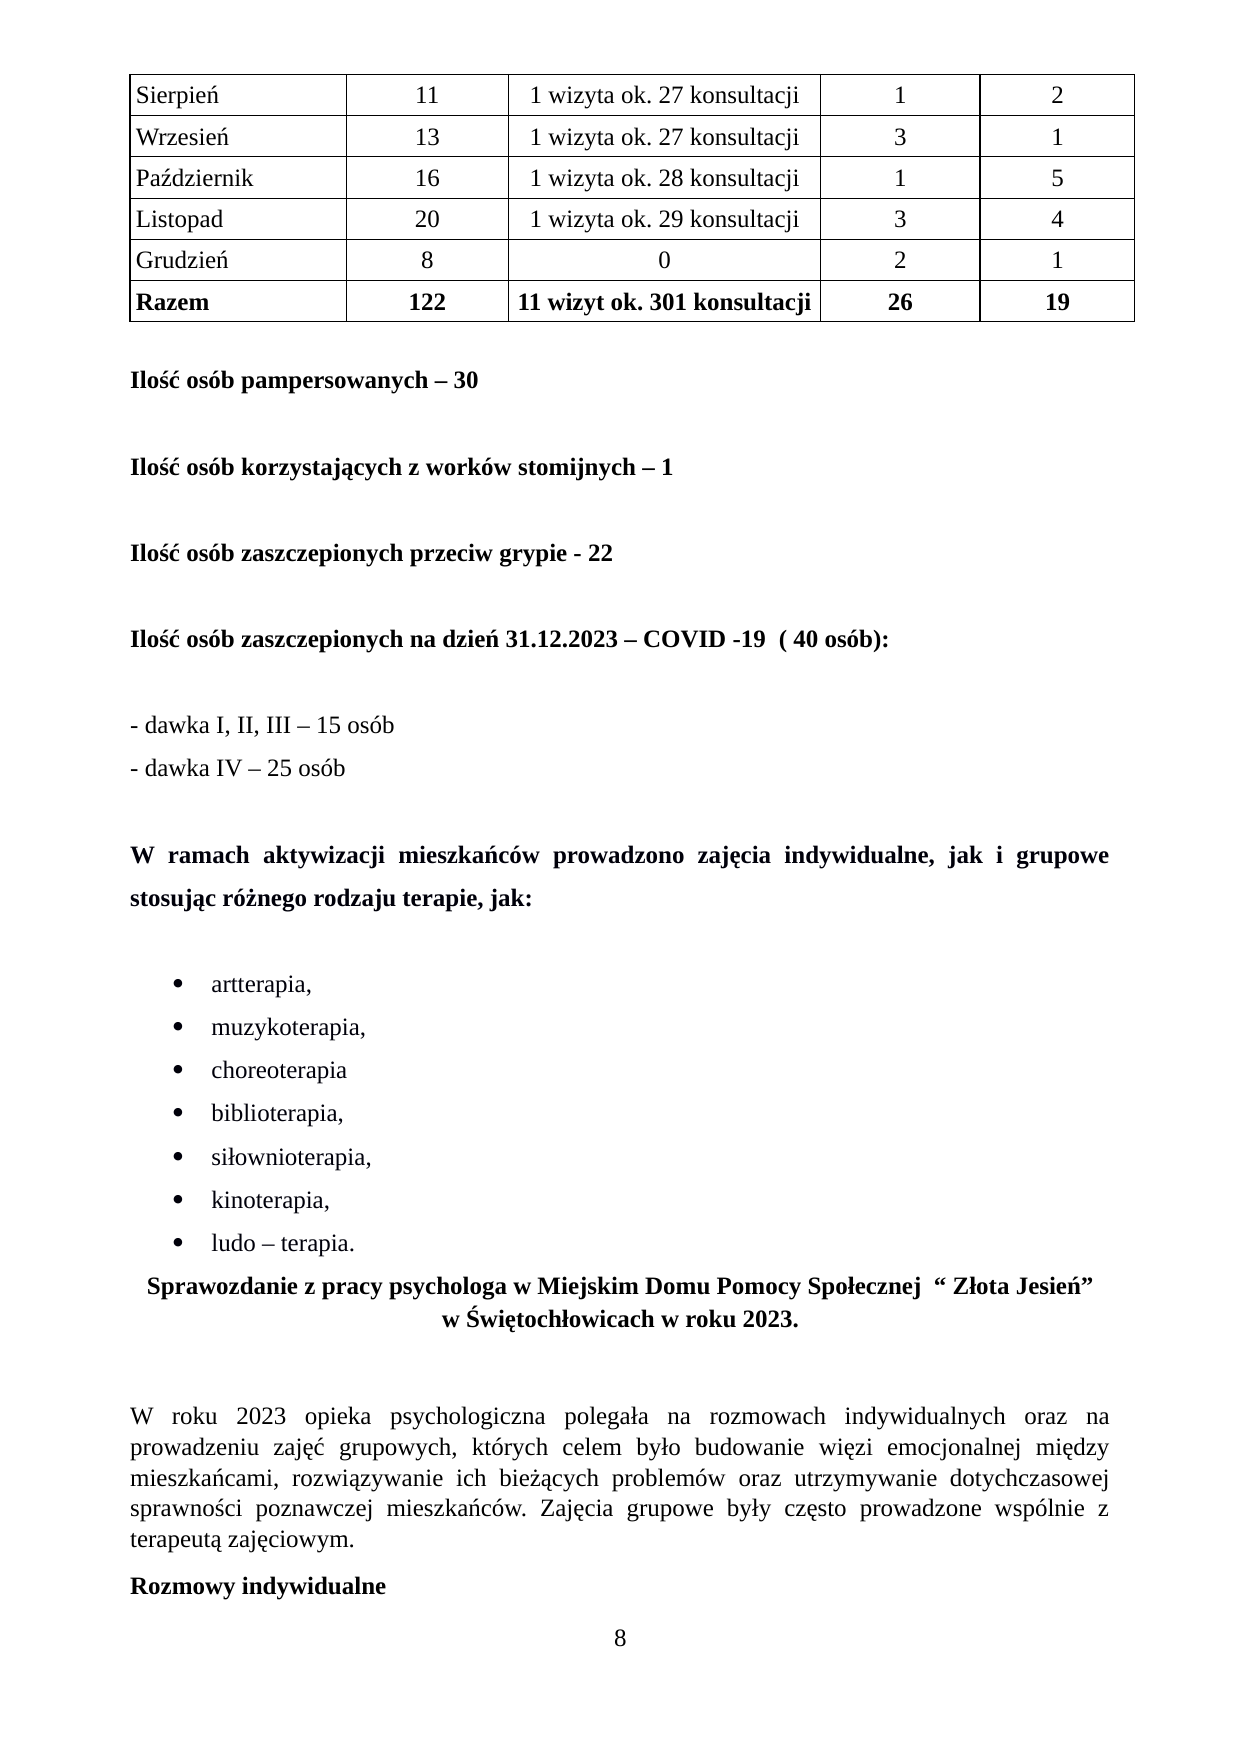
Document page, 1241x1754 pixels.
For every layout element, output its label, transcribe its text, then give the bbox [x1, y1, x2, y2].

table_cell 26 [821, 281, 979, 321]
table_cell 3 [821, 116, 979, 156]
table_cell 13 [347, 116, 508, 156]
list choreoterapia [174, 1055, 1110, 1084]
list biblioterapia, [174, 1098, 1110, 1127]
table_cell 1 [821, 75, 979, 115]
list kinoterapia, [174, 1185, 1110, 1213]
table_cell Wrzesień [131, 116, 346, 156]
table_cell 122 [347, 281, 508, 321]
list muzykoterapia, [174, 1012, 1110, 1041]
table_cell Październik [131, 157, 346, 197]
table_cell 2 [821, 240, 979, 280]
text W roku 2023 opieka psychologiczna polegała na rozmowach indywidualnych oraz na prowadzeniu zajęć grupowych, których celem było budowanie więzi emocjonalnej między mieszkańcami, rozwiązywanie ich bieżących problemów oraz utrzymywanie dotychczasowej sprawności poznawczej mieszkańców. Zajęcia grupowe były często prowadzone wspólnie z terapeutą zajęciowym. [130, 1401, 1110, 1553]
table_cell 11 wizyt ok. 301 konsultacji [509, 281, 820, 321]
table_cell 3 [821, 199, 979, 239]
text Ilość osób zaszczepionych przeciw grypie - 22 [130, 538, 1110, 567]
table_cell 1 [981, 240, 1134, 280]
table_cell 20 [347, 199, 508, 239]
table_cell 8 [347, 240, 508, 280]
table_cell 2 [981, 75, 1134, 115]
table_cell Sierpień [131, 75, 346, 115]
table_cell Listopad [131, 199, 346, 239]
table_cell 1 wizyta ok. 27 konsultacji [509, 116, 820, 156]
table_cell 1 [821, 157, 979, 197]
list artterapia, [174, 969, 1110, 998]
table_cell 16 [347, 157, 508, 197]
table_cell 1 wizyta ok. 27 konsultacji [509, 75, 820, 115]
table_cell Grudzień [131, 240, 346, 280]
text - dawka IV – 25 osób [130, 753, 1110, 782]
text Ilość osób pampersowanych – 30 [130, 365, 1110, 394]
text Ilość osób korzystających z worków stomijnych – 1 [130, 452, 1110, 480]
text W ramach aktywizacji mieszkańców prowadzono zajęcia indywidualne, jak i grupowe stosując różnego rodzaju terapie, jak: [130, 840, 1110, 912]
table_cell 1 wizyta ok. 28 konsultacji [509, 157, 820, 197]
text - dawka I, II, III – 15 osób [130, 710, 1110, 739]
list siłownioterapia, [174, 1142, 1110, 1170]
table_cell 5 [981, 157, 1134, 197]
table_cell 1 wizyta ok. 29 konsultacji [509, 199, 820, 239]
table_cell 4 [981, 199, 1134, 239]
table_cell 19 [981, 281, 1134, 321]
table_cell Razem [131, 281, 346, 321]
text Rozmowy indywidualne [130, 1571, 1110, 1600]
list ludo – terapia. [174, 1228, 1110, 1257]
table_cell 11 [347, 75, 508, 115]
text Sprawozdanie z pracy psychologa w Miejskim Domu Pomocy Społecznej “ Złota Jesień” w Świętochłowicach w roku 2023. [130, 1271, 1110, 1333]
text Ilość osób zaszczepionych na dzień 31.12.2023 – COVID -19 ( 40 osób): [130, 624, 1110, 653]
table_cell 1 [981, 116, 1134, 156]
table_cell 0 [509, 240, 820, 280]
